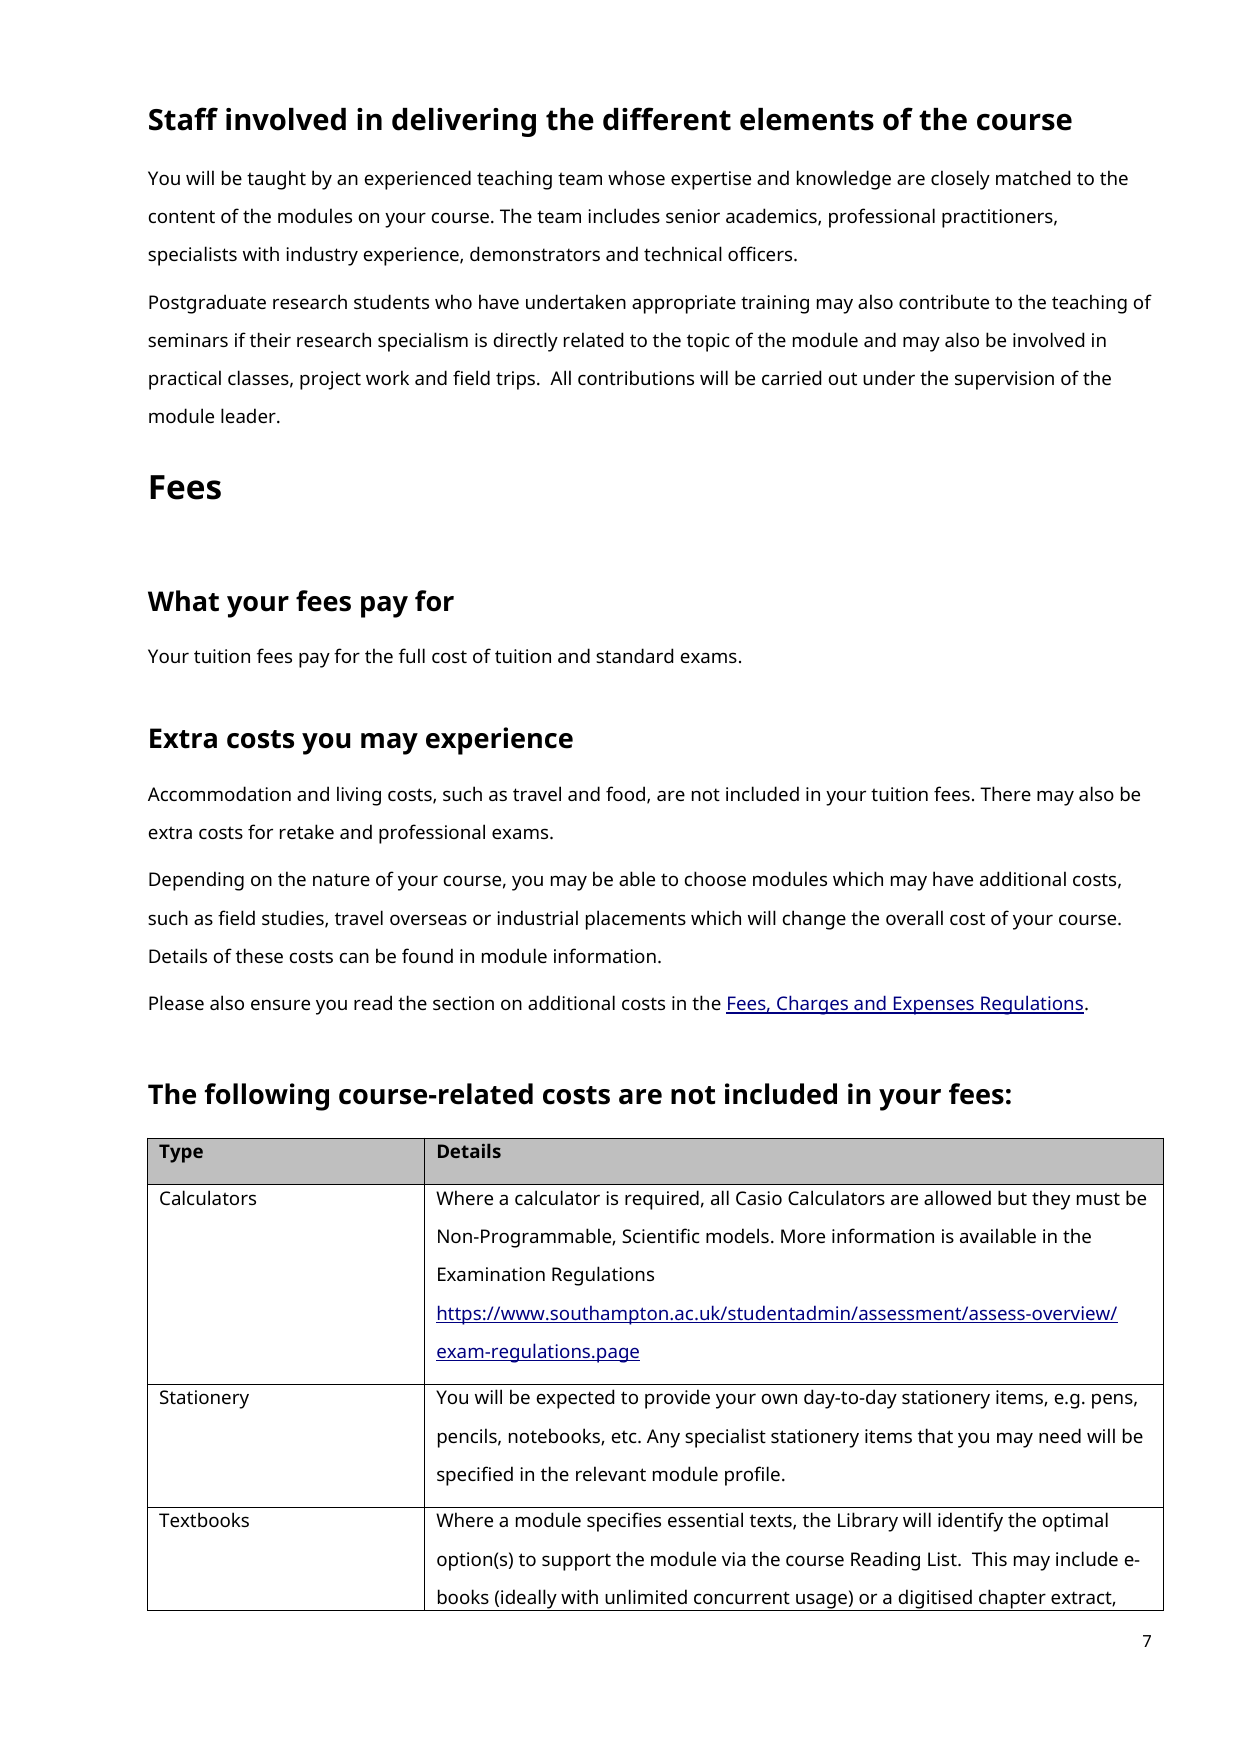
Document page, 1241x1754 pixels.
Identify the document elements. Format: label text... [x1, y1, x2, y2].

table_cell Stationery [148, 1385, 424, 1507]
subtitle Extra costs you may experience [148, 719, 1152, 756]
table_header Details [425, 1139, 1163, 1184]
table_cell You will be expected to provide your own day-to-day stationery items, e.g. pens, pencils, notebooks, etc. Any specialist stationery items that you may need will be specified in the relevant module profile. [425, 1385, 1163, 1507]
text You will be taught by an experienced teaching team whose expertise and knowledge are closely matched to the content of the modules on your course. The team includes senior academics, professional practitioners, specialists with industry experience, demonstrators and technical officers. [148, 165, 1152, 267]
text Your tuition fees pay for the full cost of tuition and standard exams. [148, 643, 1152, 669]
subtitle The following course-related costs are not included in your fees: [148, 1076, 1152, 1113]
text Postgraduate research students who have undertaken appropriate training may also contribute to the teaching of seminars if their research specialism is directly related to the topic of the module and may also be involved in practical classes, project work and field trips. All contributions will be carried out under the supervision of the module leader. [148, 289, 1152, 429]
table_cell Calculators [148, 1185, 424, 1384]
table_cell Textbooks [148, 1508, 424, 1610]
text Accommodation and living costs, such as travel and food, are not included in your tuition fees. There may also be extra costs for retake and professional exams. [148, 781, 1152, 844]
table_header Type [148, 1139, 424, 1184]
table_cell Where a calculator is required, all Casio Calculators are allowed but they must be Non-Programmable, Scientific models. More information is available in the Examination Regulations https://www.southampton.ac.uk/studentadmin/assessment/assess-overview/exam-regulations.page [425, 1185, 1163, 1384]
subtitle Fees [148, 464, 1152, 509]
text Please also ensure you read the section on additional costs in the Fees, Charges and Expenses Regulations. [148, 991, 1152, 1016]
text Depending on the nature of your course, you may be able to choose modules which may have additional costs, such as field studies, travel overseas or industrial placements which will change the overall cost of your course. Details of these costs can be found in module information. [148, 867, 1152, 969]
subtitle What your fees pay for [148, 582, 1152, 619]
subtitle Staff involved in delivering the different elements of the course [148, 99, 1152, 139]
table_cell Where a module specifies essential texts, the Library will identify the optimal option(s) to support the module via the course Reading List. This may include e-books (ideally with unlimited concurrent usage) or a digitised chapter extract, [425, 1508, 1163, 1610]
